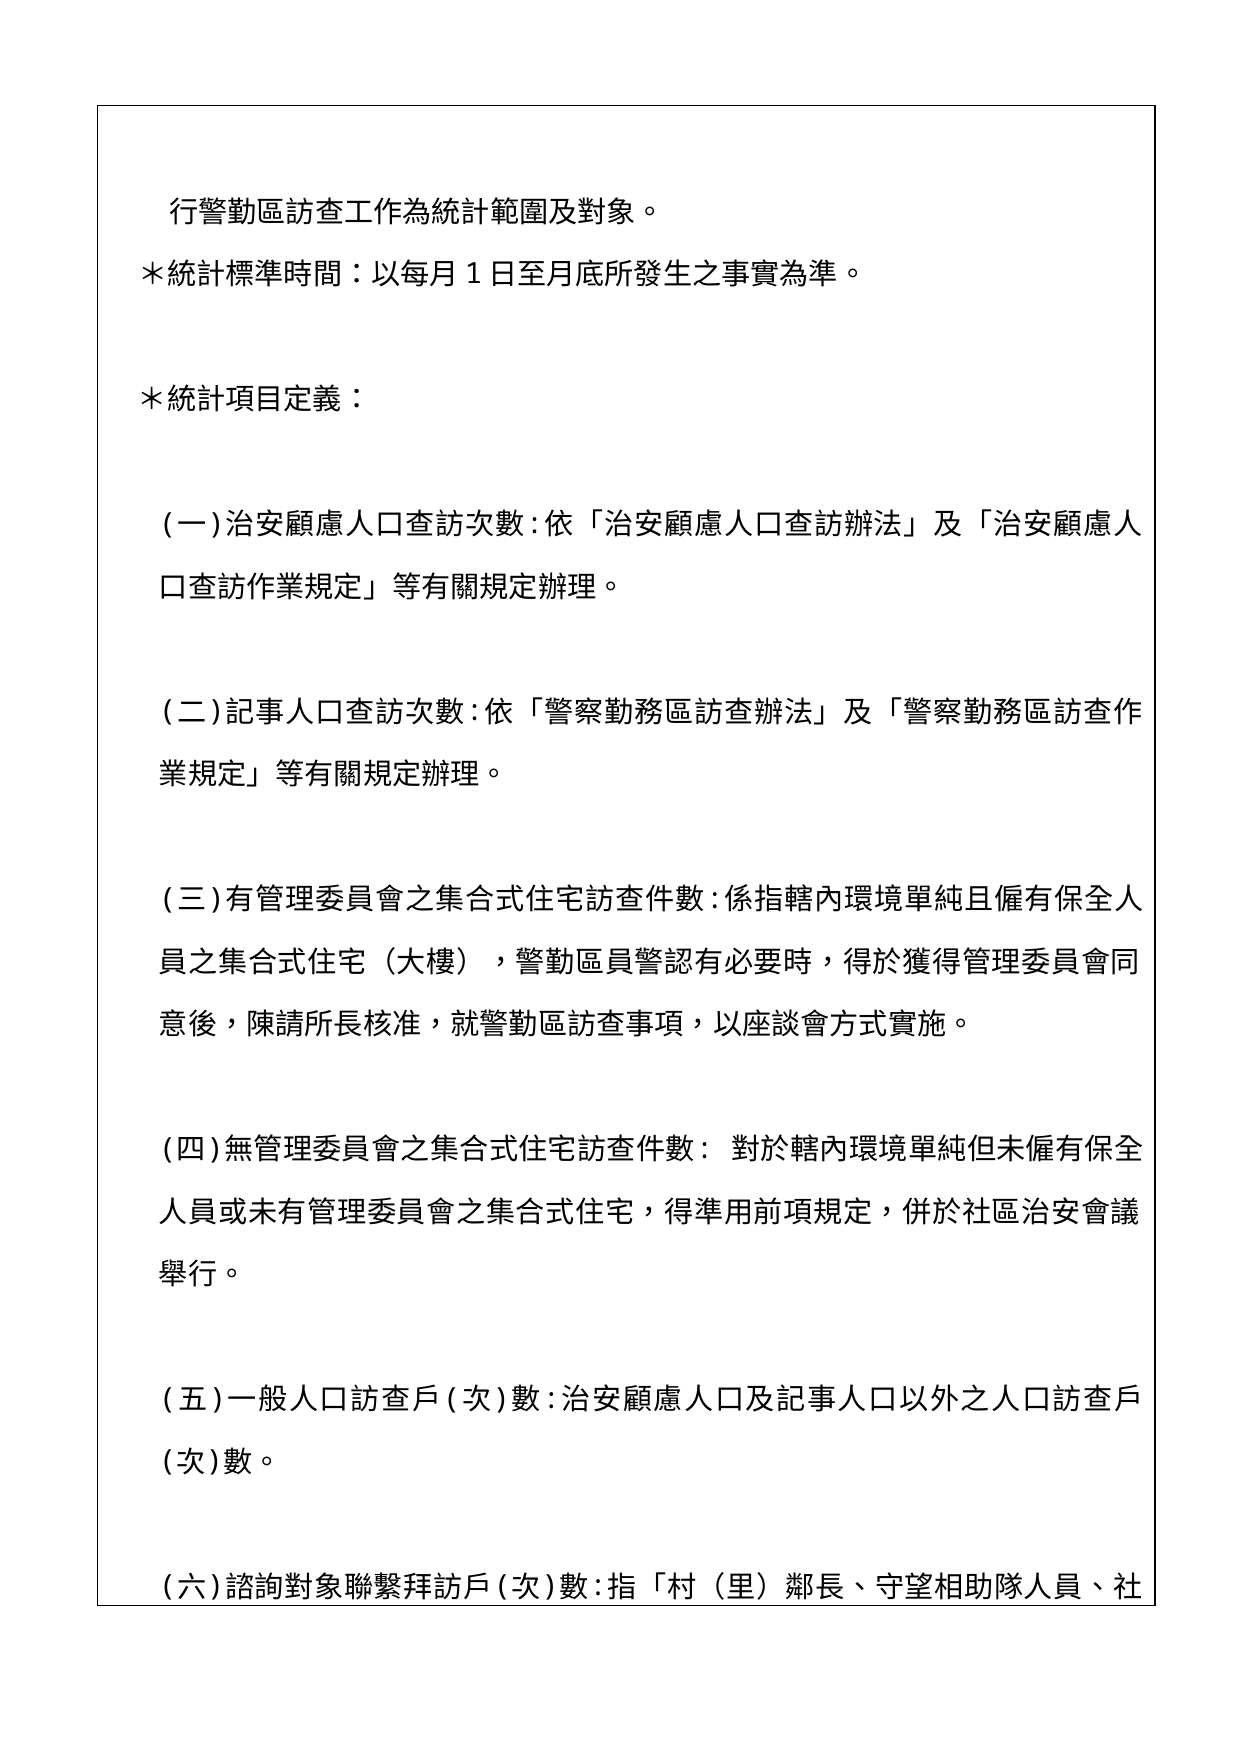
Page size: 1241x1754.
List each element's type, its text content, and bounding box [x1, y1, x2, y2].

table_header 行警勤區訪查工作為統計範圍及對象。 ＊統計標準時間：以每月1日至月底所發生之事實為準。 ＊統計項目定義： (一)治安顧慮人口查訪次數:依「治安顧慮人口查訪辦法」及「治安顧慮人口查訪作業規定」等有關規定辦理。 (二)記事人口查訪次數:依「警察勤務區訪查辦法」及「警察勤務區訪查作業規定」等有關規定辦理。 (三)有管理委員會之集合式住宅訪查件數:係指轄內環境單純且僱有保全人員之集合式住宅（大樓），警勤區員警認有必要時，得於獲得管理委員會同意後，陳請所長核准，就警勤區訪查事項，以座談會方式實施。 (四)無管理委員會之集合式住宅訪查件數: 對於轄內環境單純但未僱有保全人員或未有管理委員會之集合式住宅，得準用前項規定，併於社區治安會議舉行。 (五)一般人口訪查戶(次)數:治安顧慮人口及記事人口以外之人口訪查戶(次)數。 (六)諮詢對象聯繫拜訪戶(次)數:指「村（里）鄰長、守望相助隊人員、社 [98, 106, 1154, 1605]
